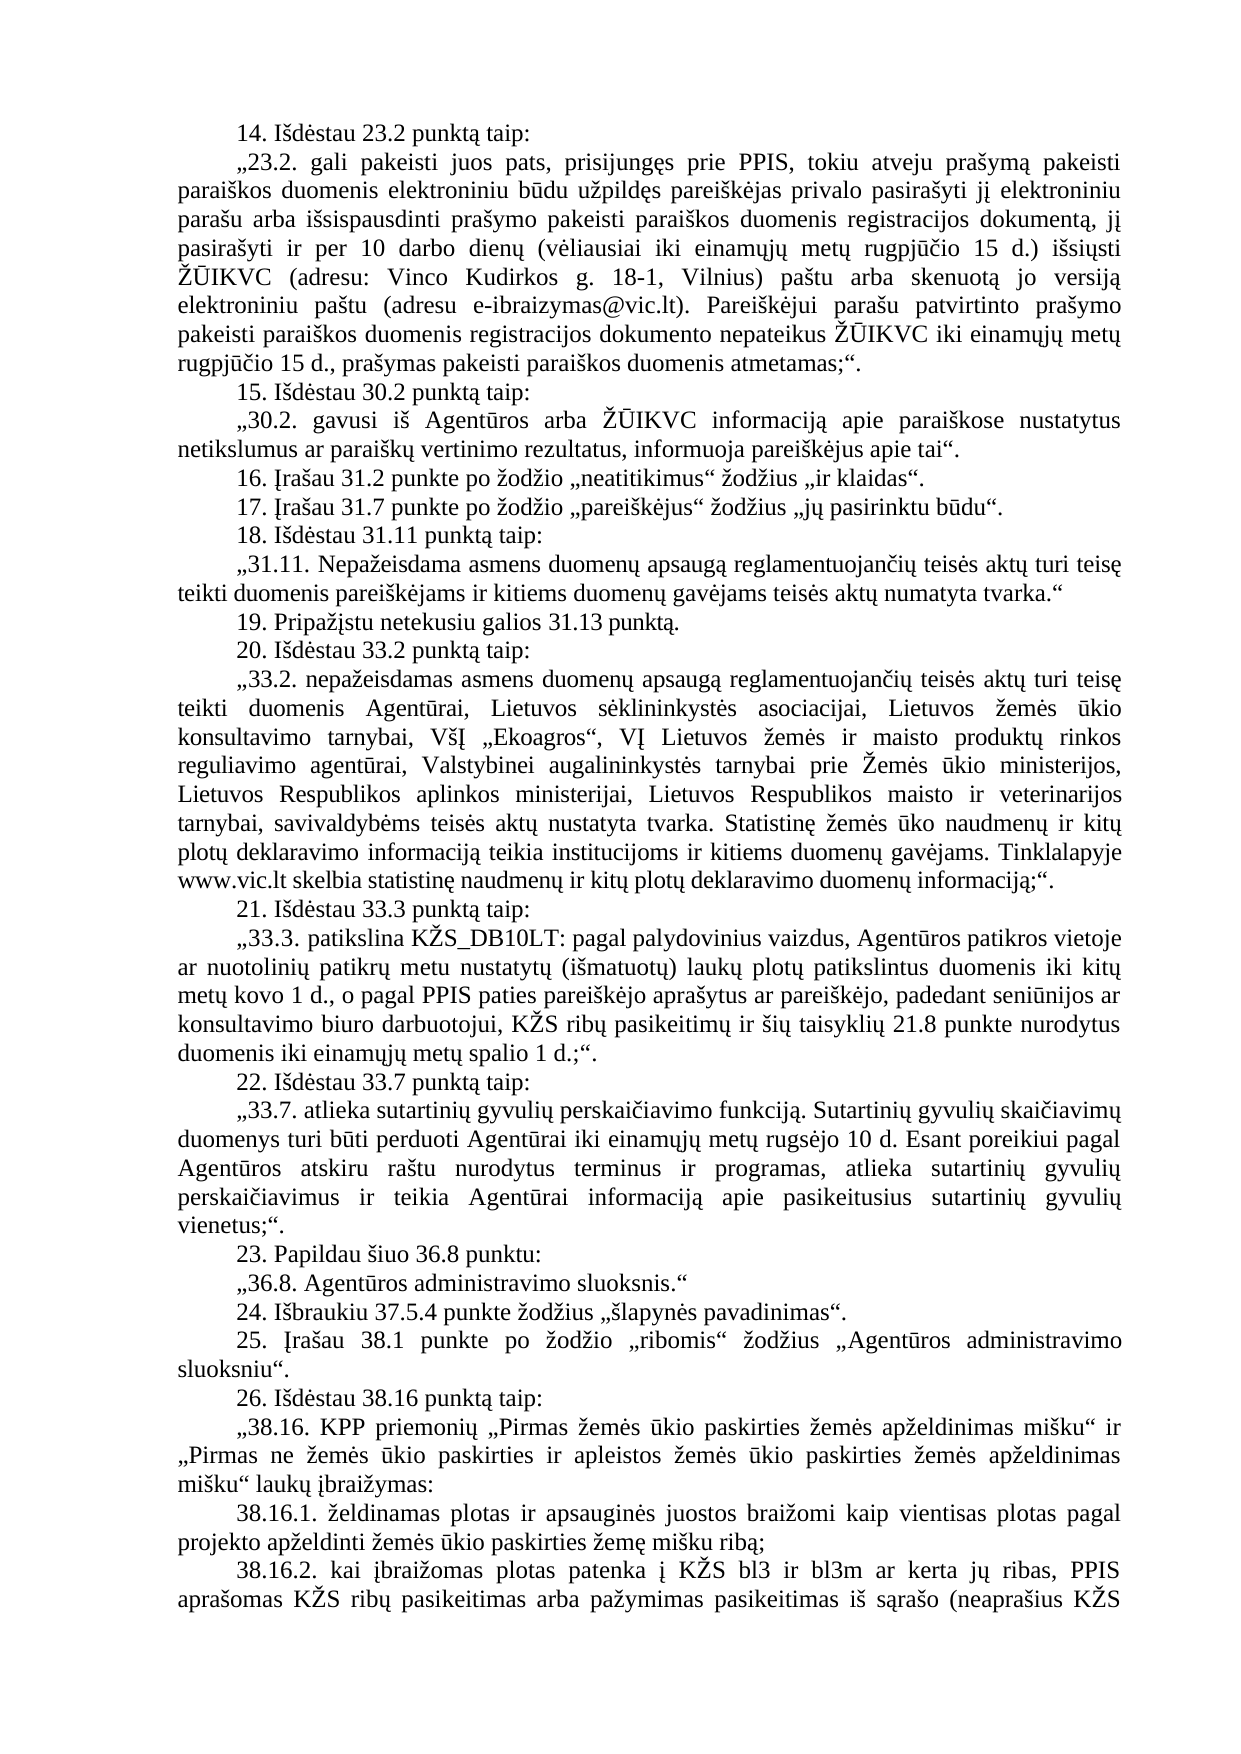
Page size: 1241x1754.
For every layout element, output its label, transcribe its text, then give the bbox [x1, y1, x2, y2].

text 25. Įrašau 38.1 punkte po žodžio „ribomis“ žodžius „Agentūros administravimo sluoksniu“. [177, 1326, 1122, 1383]
text 14. Išdėstau 23.2 punktą taip: [177, 118, 1122, 147]
text 38.16.2. kai įbraižomas plotas patenka į KŽS bl3 ir bl3m ar kerta jų ribas, PPIS aprašomas KŽS ribų pasikeitimas arba pažymimas pasikeitimas iš sąrašo (neaprašius KŽS [177, 1556, 1122, 1613]
text 16. Įrašau 31.2 punkte po žodžio „neatitikimus“ žodžius „ir klaidas“. [177, 463, 1122, 492]
text 26. Išdėstau 38.16 punktą taip: [177, 1383, 1122, 1412]
text „31.11. Nepažeisdama asmens duomenų apsaugą reglamentuojančių teisės aktų turi teisę teikti duomenis pareiškėjams ir kitiems duomenų gavėjams teisės aktų numatyta tvarka.“ [177, 549, 1122, 607]
text 18. Išdėstau 31.11 punktą taip: [177, 521, 1122, 549]
text „33.2. nepažeisdamas asmens duomenų apsaugą reglamentuojančių teisės aktų turi teisę teikti duomenis Agentūrai, Lietuvos sėklininkystės asociacijai, Lietuvos žemės ūkio konsultavimo tarnybai, VšĮ „Ekoagros“, VĮ Lietuvos žemės ir maisto produktų rinkos reguliavimo agentūrai, Valstybinei augalininkystės tarnybai prie Žemės ūkio ministerijos, Lietuvos Respublikos aplinkos ministerijai, Lietuvos Respublikos maisto ir veterinarijos tarnybai, savivaldybėms teisės aktų nustatyta tvarka. Statistinę žemės ūko naudmenų ir kitų plotų deklaravimo informaciją teikia institucijoms ir kitiems duomenų gavėjams. Tinklalapyje www.vic.lt skelbia statistinę naudmenų ir kitų plotų deklaravimo duomenų informaciją;“. [177, 664, 1122, 894]
text 38.16.1. želdinamas plotas ir apsauginės juostos braižomi kaip vientisas plotas pagal projekto apželdinti žemės ūkio paskirties žemę mišku ribą; [177, 1498, 1122, 1556]
text 22. Išdėstau 33.7 punktą taip: [177, 1067, 1122, 1096]
text 20. Išdėstau 33.2 punktą taip: [177, 636, 1122, 664]
text 21. Išdėstau 33.3 punktą taip: [177, 894, 1122, 923]
text „33.3. patikslina KŽS_DB10LT: pagal palydovinius vaizdus, Agentūros patikros vietoje ar nuotolinių patikrų metu nustatytų (išmatuotų) laukų plotų patikslintus duomenis iki kitų metų kovo 1 d., o pagal PPIS paties pareiškėjo aprašytus ar pareiškėjo, padedant seniūnijos ar konsultavimo biuro darbuotojui, KŽS ribų pasikeitimų ir šių taisyklių 21.8 punkte nurodytus duomenis iki einamųjų metų spalio 1 d.;“. [177, 923, 1122, 1067]
text 15. Išdėstau 30.2 punktą taip: [177, 377, 1122, 406]
text 24. Išbraukiu 37.5.4 punkte žodžius „šlapynės pavadinimas“. [177, 1297, 1122, 1326]
text 17. Įrašau 31.7 punkte po žodžio „pareiškėjus“ žodžius „jų pasirinktu būdu“. [177, 492, 1122, 521]
text „23.2. gali pakeisti juos pats, prisijungęs prie PPIS, tokiu atveju prašymą pakeisti paraiškos duomenis elektroniniu būdu užpildęs pareiškėjas privalo pasirašyti jį elektroniniu parašu arba išsispausdinti prašymo pakeisti paraiškos duomenis registracijos dokumentą, jį pasirašyti ir per 10 darbo dienų (vėliausiai iki einamųjų metų rugpjūčio 15 d.) išsiųsti ŽŪIKVC (adresu: Vinco Kudirkos g. 18-1, Vilnius) paštu arba skenuotą jo versiją elektroniniu paštu (adresu e-ibraizymas@vic.lt). Pareiškėjui parašu patvirtinto prašymo pakeisti paraiškos duomenis registracijos dokumento nepateikus ŽŪIKVC iki einamųjų metų rugpjūčio 15 d., prašymas pakeisti paraiškos duomenis atmetamas;“. [177, 147, 1122, 377]
text 19. Pripažįstu netekusiu galios 31.13 punktą. [177, 607, 1122, 636]
text „38.16. KPP priemonių „Pirmas žemės ūkio paskirties žemės apželdinimas mišku“ ir „Pirmas ne žemės ūkio paskirties ir apleistos žemės ūkio paskirties žemės apželdinimas mišku“ laukų įbraižymas: [177, 1412, 1122, 1498]
text „33.7. atlieka sutartinių gyvulių perskaičiavimo funkciją. Sutartinių gyvulių skaičiavimų duomenys turi būti perduoti Agentūrai iki einamųjų metų rugsėjo 10 d. Esant poreikiui pagal Agentūros atskiru raštu nurodytus terminus ir programas, atlieka sutartinių gyvulių perskaičiavimus ir teikia Agentūrai informaciją apie pasikeitusius sutartinių gyvulių vienetus;“. [177, 1096, 1122, 1239]
text „36.8. Agentūros administravimo sluoksnis.“ [177, 1268, 1122, 1297]
text 23. Papildau šiuo 36.8 punktu: [177, 1239, 1122, 1268]
text „30.2. gavusi iš Agentūros arba ŽŪIKVC informaciją apie paraiškose nustatytus netikslumus ar paraiškų vertinimo rezultatus, informuoja pareiškėjus apie tai“. [177, 406, 1122, 463]
